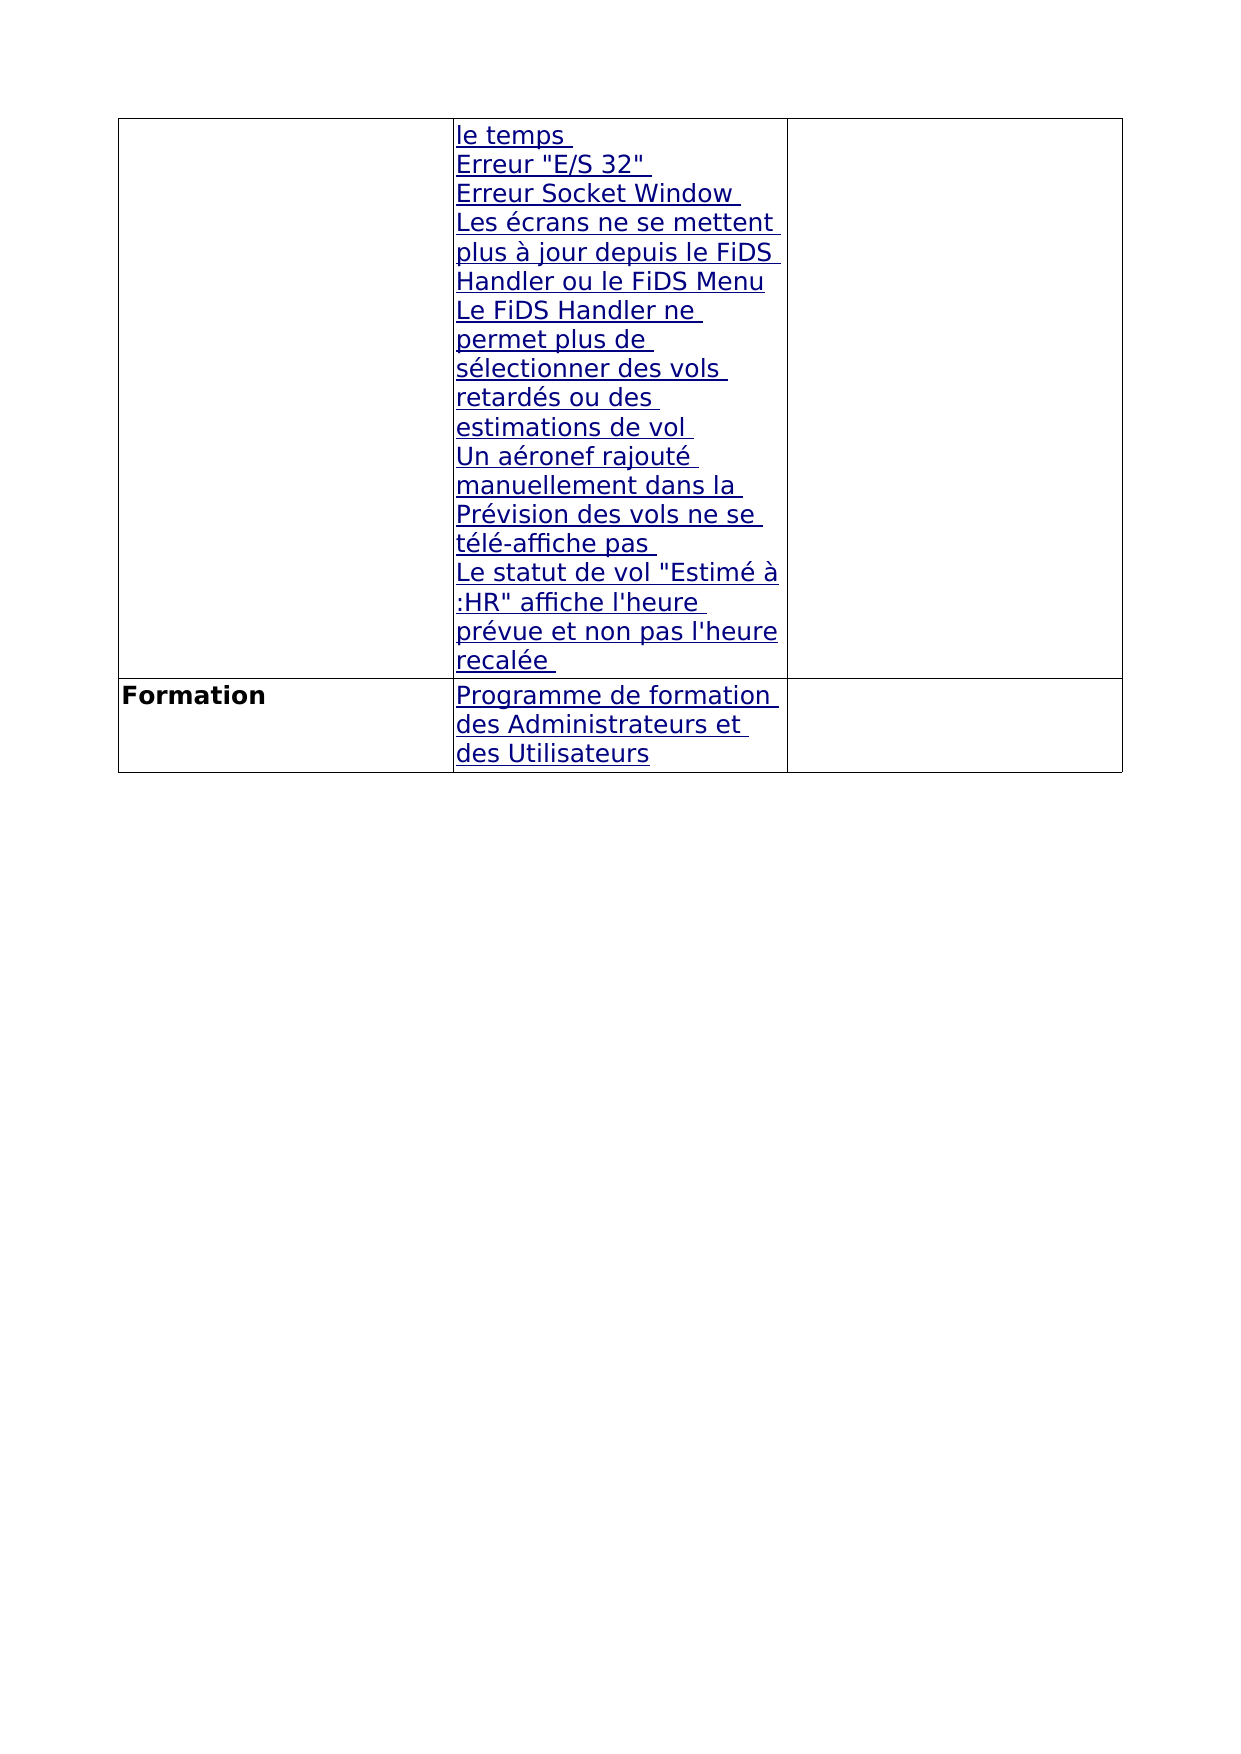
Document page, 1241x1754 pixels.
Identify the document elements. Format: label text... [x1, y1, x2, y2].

table_cell [788, 119, 1122, 678]
table_cell [119, 119, 453, 678]
table_cell le temps Erreur "E/S 32" Erreur Socket Window Les écrans ne se mettent plus à jour depuis le FiDS Handler ou le FiDS Menu Le FiDS Handler ne permet plus de sélectionner des vols retardés ou des estimations de vol Un aéronef rajouté manuellement dans la Prévision des vols ne se télé-affiche pas Le statut de vol "Estimé à :HR" affiche l'heure prévue et non pas l'heure recalée [454, 119, 787, 678]
table_cell Programme de formation des Administrateurs et des Utilisateurs [454, 679, 787, 772]
table_cell Formation [119, 679, 453, 772]
table_cell [788, 679, 1122, 772]
